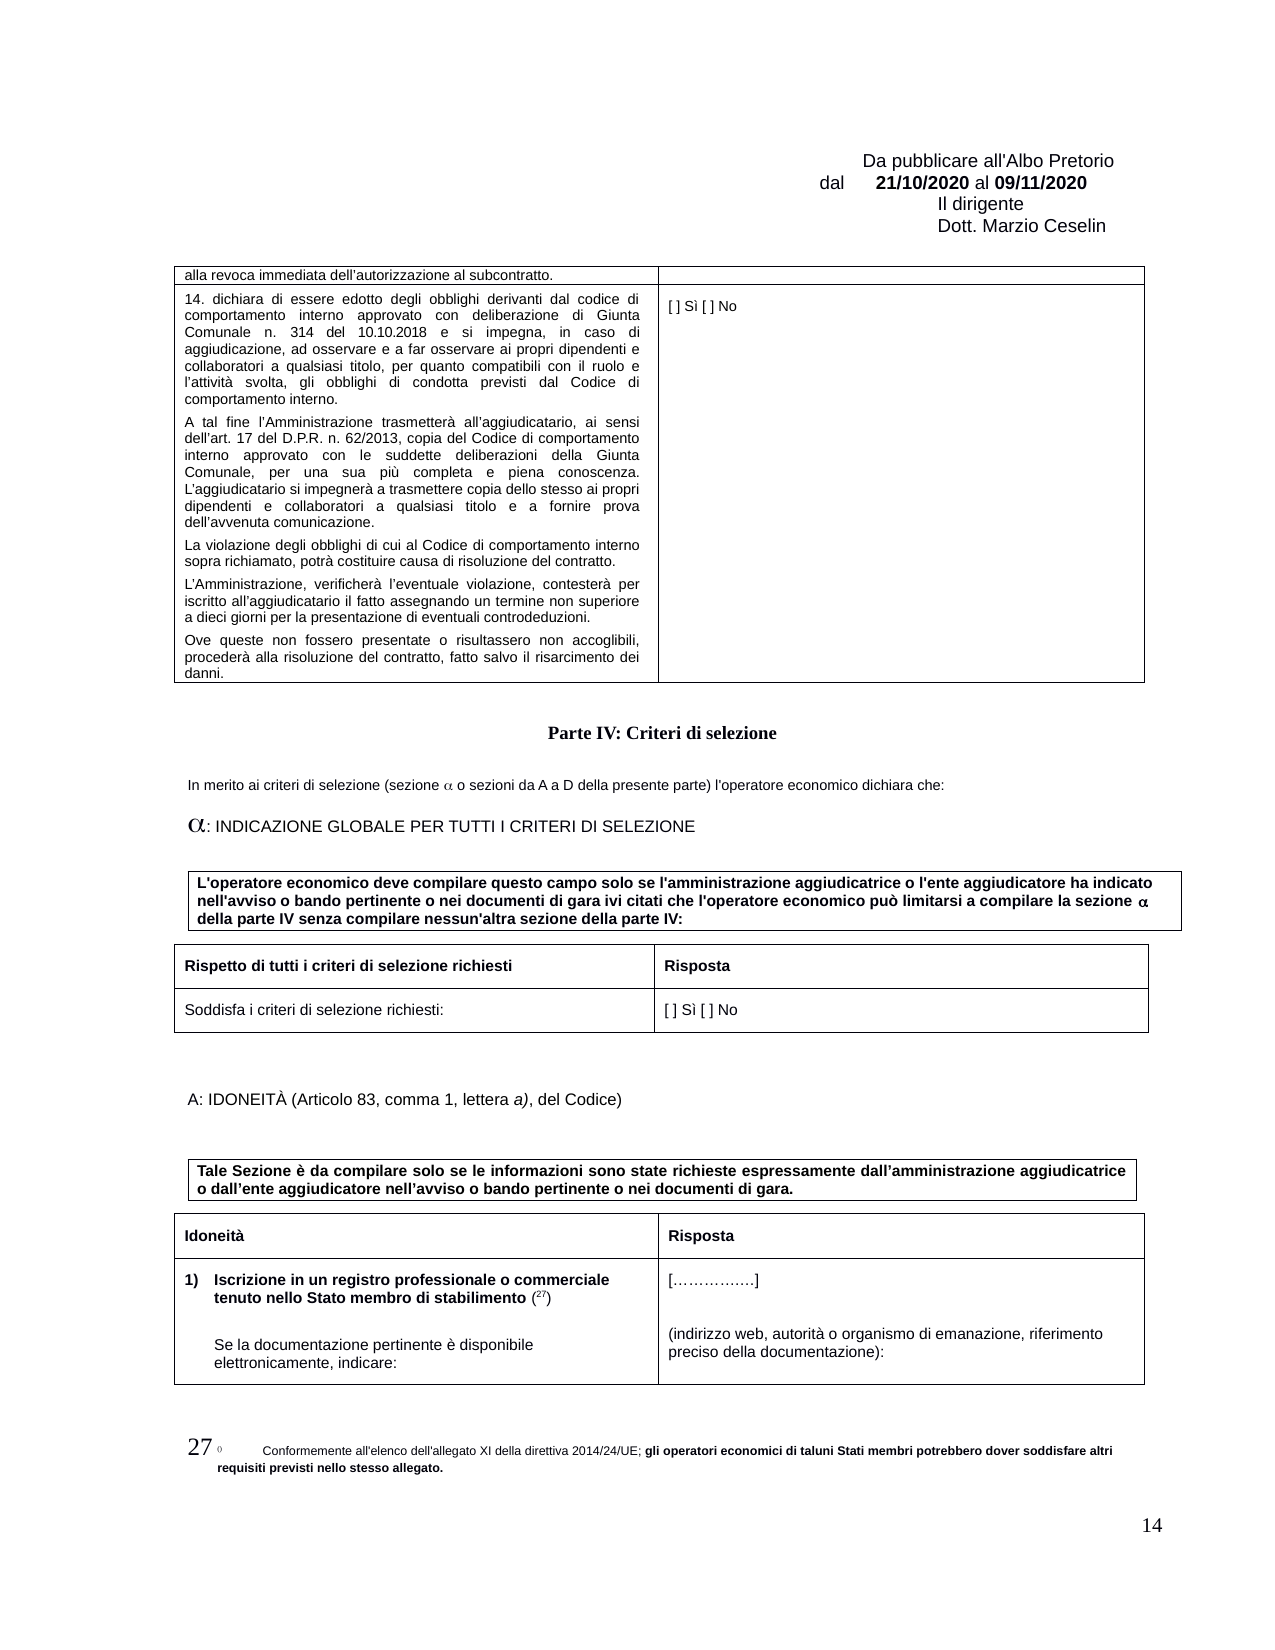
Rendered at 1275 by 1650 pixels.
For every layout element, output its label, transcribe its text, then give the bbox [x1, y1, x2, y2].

table_header Risposta [655, 945, 1148, 988]
table_cell Iscrizione in un registro professionale o commerciale tenuto nello Stato membro di stabilimento () Se la documentazione pertinente è disponibile elettronicamente, indicare: [175, 1259, 658, 1384]
title A: Idoneità (Articolo 83, comma 1, lettera a), del Codice) [187, 1089, 1137, 1108]
table_header Rispetto di tutti i criteri di selezione richiesti [175, 945, 654, 988]
table_cell [659, 267, 1144, 284]
table_cell alla revoca immediata dell’autorizzazione al subcontratto. [175, 267, 658, 284]
table_cell 14. dichiara di essere edotto degli obblighi derivanti dal codice di comportamento interno approvato con deliberazione di Giunta Comunale n. 314 del 10.10.2018 e si impegna, in caso di aggiudicazione, ad osservare e a far osservare ai propri dipendenti e collaboratori a qualsiasi titolo, per quanto compatibili con il ruolo e l’attività svolta, gli obblighi di condotta previsti dal Codice di comportamento interno. A tal fine l’Amministrazione trasmetterà all’aggiudicatario, ai sensi dell’art. 17 del D.P.R. n. 62/2013, copia del Codice di comportamento interno approvato con le suddette deliberazioni della Giunta Comunale, per una sua più completa e piena conoscenza. L’aggiudicatario si impegnerà a trasmettere copia dello stesso ai propri dipendenti e collaboratori a qualsiasi titolo e a fornire prova dell’avvenuta comunicazione. La violazione degli obblighi di cui al Codice di comportamento interno sopra richiamato, potrà costituire causa di risoluzione del contratto. L’Amministrazione, verificherà l’eventuale violazione, contesterà per iscritto all’aggiudicatario il fatto assegnando un termine non superiore a dieci giorni per la presentazione di eventuali controdeduzioni. Ove queste non fossero presentate o risultassero non accoglibili, procederà alla risoluzione del contratto, fatto salvo il risarcimento dei danni. [175, 285, 658, 682]
table_header Idoneità [175, 1214, 658, 1257]
text In merito ai criteri di selezione (sezione  o sezioni da A a D della presente parte) l'operatore economico dichiara che: [187, 776, 1137, 793]
table_cell [ ] Sì [ ] No [655, 989, 1148, 1032]
table_header Risposta [659, 1214, 1144, 1257]
table_cell [………….…] (indirizzo web, autorità o organismo di emanazione, riferimento preciso della documentazione): [659, 1259, 1144, 1384]
text Parte IV: Criteri di selezione [187, 722, 1137, 743]
text L'operatore economico deve compilare questo campo solo se l'amministrazione aggiudicatrice o l'ente aggiudicatore ha indicato nell'avviso o bando pertinente o nei documenti di gara ivi citati che l'operatore economico può limitarsi a compilare la sezione  della parte IV senza compilare nessun'altra sezione della parte IV: [189, 872, 1181, 930]
title : Indicazione globale per tutti i criteri di selezione [187, 812, 1137, 839]
text Tale Sezione è da compilare solo se le informazioni sono state richieste espressamente dall’amministrazione aggiudicatrice o dall’ente aggiudicatore nell’avviso o bando pertinente o nei documenti di gara. [189, 1160, 1136, 1200]
table_cell [ ] Sì [ ] No [659, 285, 1144, 682]
table_cell Soddisfa i criteri di selezione richiesti: [175, 989, 654, 1032]
